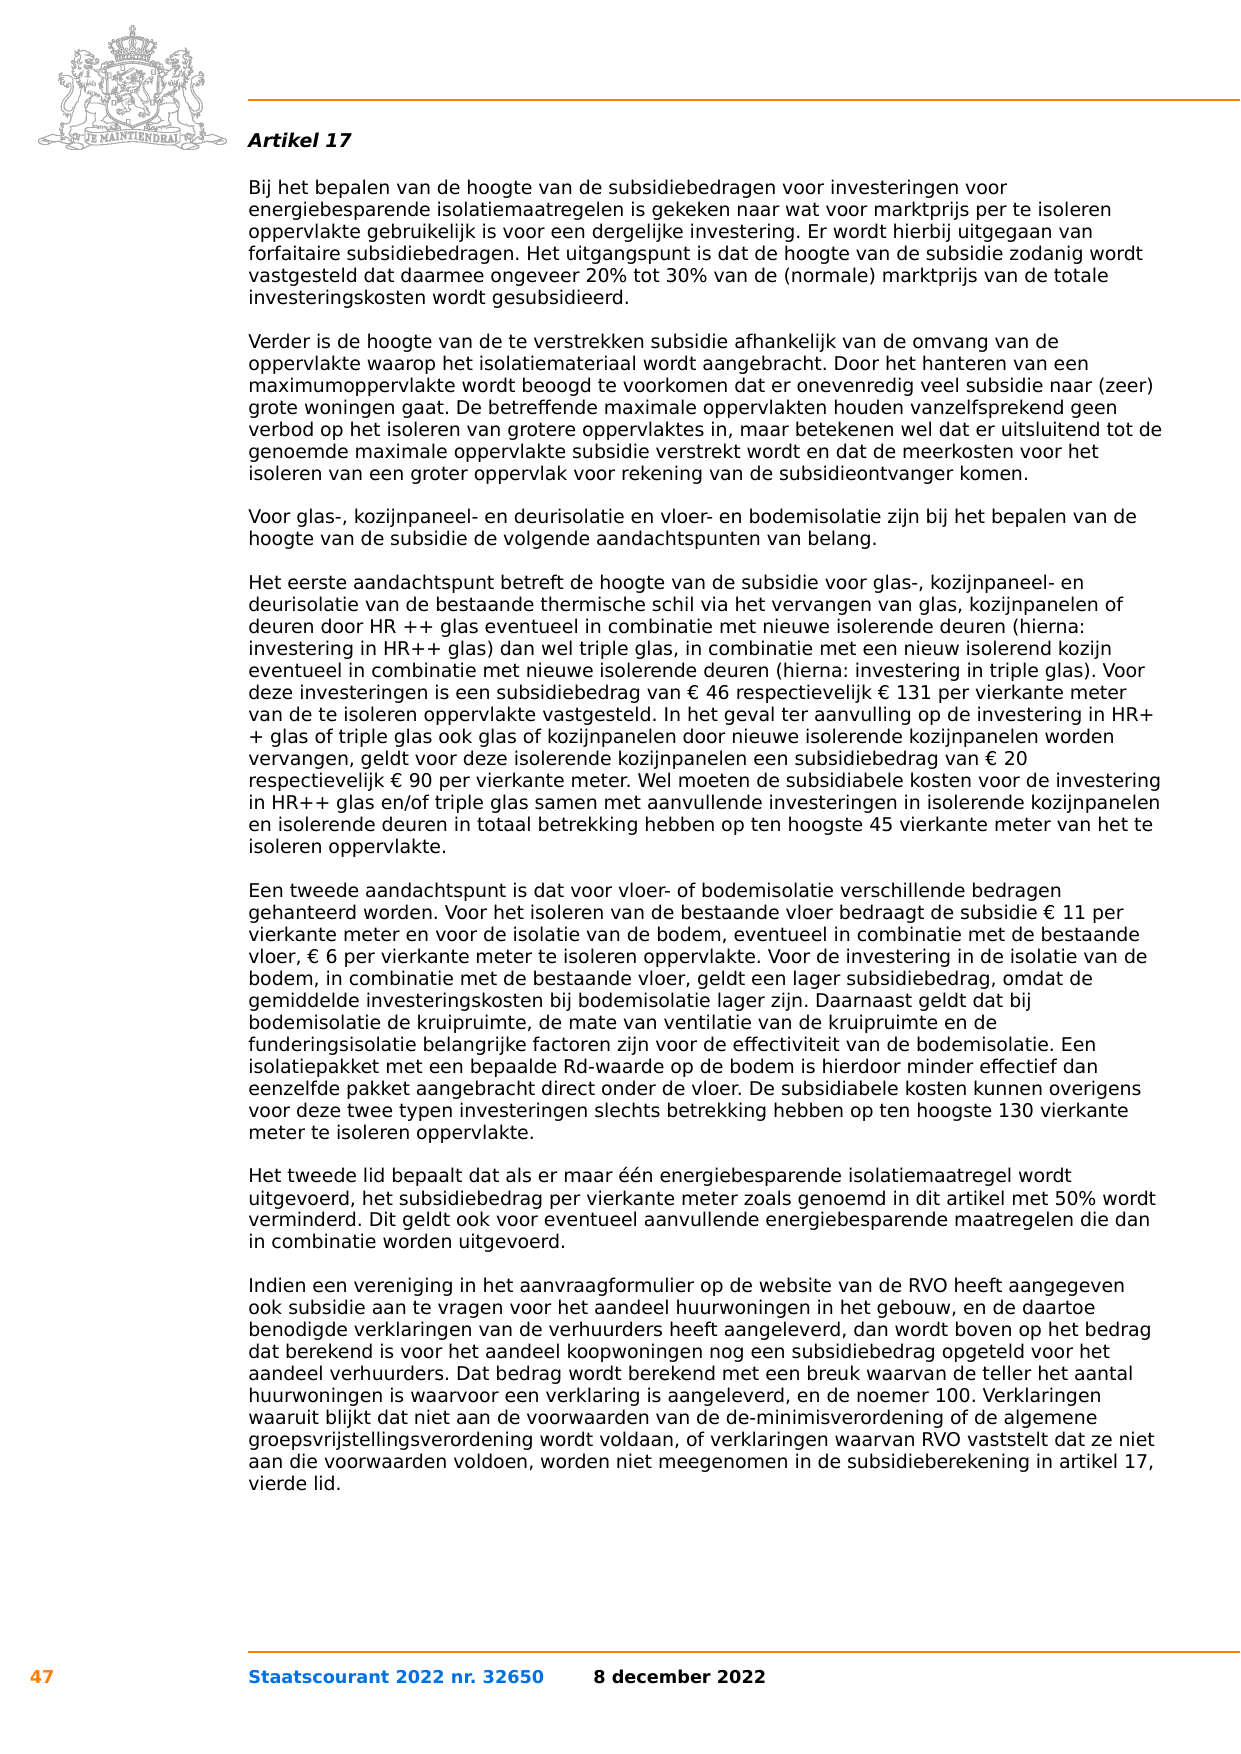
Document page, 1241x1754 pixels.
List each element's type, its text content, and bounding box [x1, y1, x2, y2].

text Het tweede lid bepaalt dat als er maar één energiebesparende isolatiemaatregel wordt uitgevoerd, het subsidiebedrag per vierkante meter zoals genoemd in dit artikel met 50% wordt verminderd. Dit geldt ook voor eventueel aanvullende energiebesparende maatregelen die dan in combinatie worden uitgevoerd. [248, 1165, 1163, 1253]
text Indien een vereniging in het aanvraagformulier op de website van de RVO heeft aangegeven ook subsidie aan te vragen voor het aandeel huurwoningen in het gebouw, en de daartoe benodigde verklaringen van de verhuurders heeft aangeleverd, dan wordt boven op het bedrag dat berekend is voor het aandeel koopwoningen nog een subsidiebedrag opgeteld voor het aandeel verhuurders. Dat bedrag wordt berekend met een breuk waarvan de teller het aantal huurwoningen is waarvoor een verklaring is aangeleverd, en de noemer 100. Verklaringen waaruit blijkt dat niet aan de voorwaarden van de de-minimisverordening of de algemene groepsvrijstellingsverordening wordt voldaan, of verklaringen waarvan RVO vaststelt dat ze niet aan die voorwaarden voldoen, worden niet meegenomen in de subsidieberekening in artikel 17, vierde lid. [248, 1275, 1163, 1495]
text Het eerste aandachtspunt betreft de hoogte van de subsidie voor glas-, kozijnpaneel- en deurisolatie van de bestaande thermische schil via het vervangen van glas, kozijnpanelen of deuren door HR ++ glas eventueel in combinatie met nieuwe isolerende deuren (hierna: investering in HR++ glas) dan wel triple glas, in combinatie met een nieuw isolerend kozijn eventueel in combinatie met nieuwe isolerende deuren (hierna: investering in triple glas). Voor deze investeringen is een subsidiebedrag van € 46 respectievelijk € 131 per vierkante meter van de te isoleren oppervlakte vastgesteld. In het geval ter aanvulling op de investering in HR++ glas of triple glas ook glas of kozijnpanelen door nieuwe isolerende kozijnpanelen worden vervangen, geldt voor deze isolerende kozijnpanelen een subsidiebedrag van € 20 respectievelijk € 90 per vierkante meter. Wel moeten de subsidiabele kosten voor de investering in HR++ glas en/of triple glas samen met aanvullende investeringen in isolerende kozijnpanelen en isolerende deuren in totaal betrekking hebben op ten hoogste 45 vierkante meter van het te isoleren oppervlakte. [248, 572, 1163, 858]
picture [38, 25, 227, 150]
text Bij het bepalen van de hoogte van de subsidiebedragen voor investeringen voor energiebesparende isolatiemaatregelen is gekeken naar wat voor marktprijs per te isoleren oppervlakte gebruikelijk is voor een dergelijke investering. Er wordt hierbij uitgegaan van forfaitaire subsidiebedragen. Het uitgangspunt is dat de hoogte van de subsidie zodanig wordt vastgesteld dat daarmee ongeveer 20% tot 30% van de (normale) marktprijs van de totale investeringskosten wordt gesubsidieerd. [248, 177, 1163, 309]
text Een tweede aandachtspunt is dat voor vloer- of bodemisolatie verschillende bedragen gehanteerd worden. Voor het isoleren van de bestaande vloer bedraagt de subsidie € 11 per vierkante meter en voor de isolatie van de bodem, eventueel in combinatie met de bestaande vloer, € 6 per vierkante meter te isoleren oppervlakte. Voor de investering in de isolatie van de bodem, in combinatie met de bestaande vloer, geldt een lager subsidiebedrag, omdat de gemiddelde investeringskosten bij bodemisolatie lager zijn. Daarnaast geldt dat bij bodemisolatie de kruipruimte, de mate van ventilatie van de kruipruimte en de funderingsisolatie belangrijke factoren zijn voor de effectiviteit van de bodemisolatie. Een isolatiepakket met een bepaalde Rd-waarde op de bodem is hierdoor minder effectief dan eenzelfde pakket aangebracht direct onder de vloer. De subsidiabele kosten kunnen overigens voor deze twee typen investeringen slechts betrekking hebben op ten hoogste 130 vierkante meter te isoleren oppervlakte. [248, 880, 1163, 1143]
text Verder is de hoogte van de te verstrekken subsidie afhankelijk van de omvang van de oppervlakte waarop het isolatiemateriaal wordt aangebracht. Door het hanteren van een maximumoppervlakte wordt beoogd te voorkomen dat er onevenredig veel subsidie naar (zeer) grote woningen gaat. De betreffende maximale oppervlakten houden vanzelfsprekend geen verbod op het isoleren van grotere oppervlaktes in, maar betekenen wel dat er uitsluitend tot de genoemde maximale oppervlakte subsidie verstrekt wordt en dat de meerkosten voor het isoleren van een groter oppervlak voor rekening van de subsidieontvanger komen. [248, 331, 1163, 484]
text Voor glas-, kozijnpaneel- en deurisolatie en vloer- en bodemisolatie zijn bij het bepalen van de hoogte van de subsidie de volgende aandachtspunten van belang. [248, 506, 1163, 550]
subtitle Artikel 17 [248, 130, 1163, 152]
